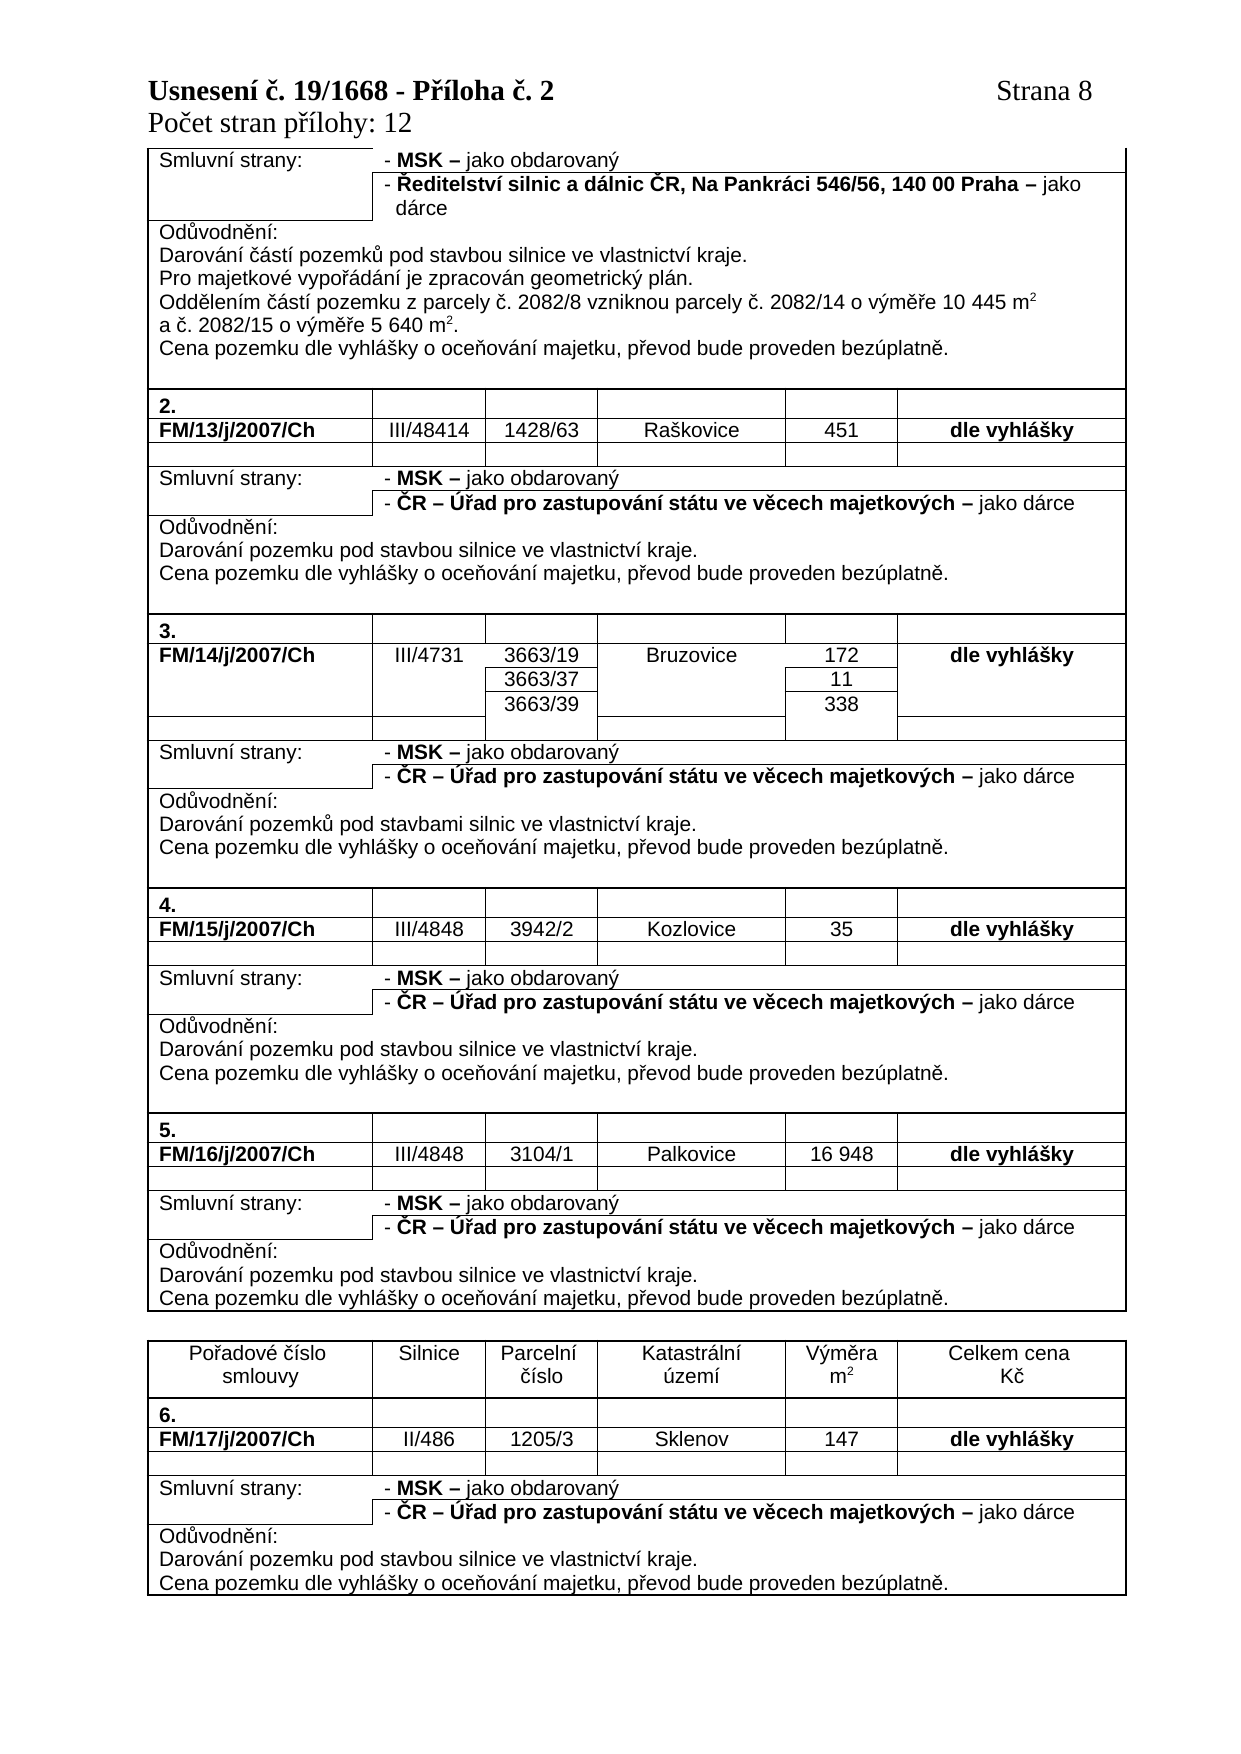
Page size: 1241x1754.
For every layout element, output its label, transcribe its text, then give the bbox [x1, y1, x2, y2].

table_cell III/4848 [373, 1143, 485, 1166]
table_cell 147 [786, 1428, 897, 1451]
table_cell [898, 889, 1125, 917]
table_cell Odůvodnění: Darování pozemků pod stavbami silnic ve vlastnictví kraje. Cena pozemku dle vyhlášky o oceňování majetku, převod bude proveden bezúplatně. [149, 788, 1125, 887]
table_cell Smluvní strany: [149, 467, 373, 514]
table_cell [598, 942, 785, 965]
table_cell [898, 1167, 1125, 1190]
table_cell 3663/39 [486, 692, 597, 716]
table_cell 3942/2 [486, 918, 597, 941]
table_cell Sklenov [598, 1428, 785, 1451]
table_cell 451 [786, 419, 897, 442]
table_cell [373, 1114, 485, 1142]
table_cell 16 948 [786, 1143, 897, 1166]
table_cell [898, 1452, 1125, 1475]
table_cell [598, 1452, 785, 1475]
table_cell [373, 1452, 485, 1475]
table_cell [486, 443, 597, 466]
table_cell [898, 717, 1125, 740]
table_cell Kozlovice [598, 918, 785, 941]
table_cell - ČR – Úřad pro zastupování státu ve věcech majetkových – jako dárce [373, 1500, 1125, 1524]
table_cell FM/13/j/2007/Ch [149, 419, 372, 442]
table_cell FM/17/j/2007/Ch [149, 1428, 372, 1451]
table_cell [598, 390, 785, 417]
table_cell dle vyhlášky [898, 918, 1125, 941]
table_cell Smluvní strany: [149, 966, 373, 1014]
table_cell FM/16/j/2007/Ch [149, 1143, 372, 1166]
table_cell [149, 717, 372, 740]
table_cell 3663/37 [486, 668, 597, 691]
table_cell [598, 615, 785, 643]
table_cell II/486 [373, 1428, 485, 1451]
table_cell Palkovice [598, 1143, 785, 1166]
table_header - MSK – jako obdarovaný [373, 148, 1125, 172]
table_cell [598, 1399, 785, 1427]
table_cell [486, 716, 597, 740]
table_cell 3104/1 [486, 1143, 597, 1166]
table_cell 5. [149, 1114, 372, 1142]
table_cell FM/15/j/2007/Ch [149, 918, 372, 941]
table_header Silnice [373, 1342, 485, 1397]
table_cell 1428/63 [486, 419, 597, 442]
table_header - MSK – jako obdarovaný [373, 741, 1125, 764]
table_cell [786, 443, 897, 466]
table_cell 3. [149, 615, 372, 643]
table_header - MSK – jako obdarovaný [373, 1191, 1125, 1215]
table_cell III/4848 [373, 918, 485, 941]
table_cell [898, 390, 1125, 417]
table_cell [149, 942, 372, 965]
table_cell Odůvodnění: Darování pozemku pod stavbou silnice ve vlastnictví kraje. Cena pozemku dle vyhlášky o oceňování majetku, převod bude proveden bezúplatně. [149, 1014, 1125, 1112]
table_cell [786, 716, 897, 740]
table_cell 1205/3 [486, 1428, 597, 1451]
table_header - MSK – jako obdarovaný [373, 1476, 1125, 1499]
table_cell Bruzovice [598, 644, 785, 716]
table_cell [149, 1452, 372, 1475]
table_header Katastrální území [598, 1342, 785, 1397]
table_cell [786, 390, 897, 417]
table_cell Odůvodnění: Darování částí pozemků pod stavbou silnice ve vlastnictví kraje. Pro majetkové vypořádání je zpracován geometrický plán. Oddělením částí pozemku z parcely č. 2082/8 vzniknou parcely č. 2082/14 o výměře 10 445 m2 a č. 2082/15 o výměře 5 640 m2. Cena pozemku dle vyhlášky o oceňování majetku, převod bude proveden bezúplatně. [149, 220, 1125, 388]
table_cell [486, 1399, 597, 1427]
table_cell [373, 942, 485, 965]
table_cell Smluvní strany: [149, 1191, 373, 1239]
table_cell III/4731 [373, 644, 485, 716]
table_cell dle vyhlášky [898, 419, 1125, 442]
table_cell [486, 615, 597, 643]
table_cell [786, 1114, 897, 1142]
table_cell [786, 889, 897, 917]
table_cell - Ředitelství silnic a dálnic ČR, Na Pankráci 546/56, 140 00 Praha – jako dárce [373, 173, 1125, 219]
table_header Pořadové číslo smlouvy [149, 1342, 372, 1397]
table_cell Smluvní strany: [149, 1476, 373, 1524]
table_cell dle vyhlášky [898, 1428, 1125, 1451]
table_cell [898, 443, 1125, 466]
table_cell [598, 1114, 785, 1142]
table_cell [486, 390, 597, 417]
table_cell [486, 1452, 597, 1475]
table_cell [786, 1452, 897, 1475]
table_header 172 [785, 644, 897, 667]
table_cell [598, 443, 785, 466]
table_cell [486, 1114, 597, 1142]
table_header 3663/19 [485, 644, 597, 667]
table_cell [786, 615, 897, 643]
table_cell [786, 1399, 897, 1427]
table_cell 2. [149, 390, 372, 417]
table_cell [898, 942, 1125, 965]
table_cell 4. [149, 889, 372, 917]
table_cell [373, 1167, 485, 1190]
table_cell [149, 1167, 372, 1190]
table_cell [898, 1114, 1125, 1142]
table_cell [598, 1167, 785, 1190]
table_cell 35 [786, 918, 897, 941]
table_cell 6. [149, 1399, 372, 1427]
table_cell [373, 717, 485, 740]
table_cell Smluvní strany: [149, 149, 373, 219]
table_cell [149, 443, 372, 466]
table_cell [373, 390, 485, 417]
table_cell [598, 889, 785, 917]
table_header - MSK – jako obdarovaný [373, 467, 1125, 490]
table_cell 338 [786, 692, 897, 716]
table_cell [373, 889, 485, 917]
table_cell [486, 1167, 597, 1190]
table_cell [898, 1399, 1125, 1427]
table_cell [373, 615, 485, 643]
table_cell III/48414 [373, 419, 485, 442]
table_cell dle vyhlášky [898, 1143, 1125, 1166]
table_header - MSK – jako obdarovaný [373, 966, 1125, 989]
table_cell [373, 443, 485, 466]
table_header Parcelní číslo [486, 1342, 597, 1397]
table_cell FM/14/j/2007/Ch [149, 644, 372, 716]
table_cell [786, 942, 897, 965]
table_header Celkem cena Kč [898, 1342, 1125, 1397]
table_cell - ČR – Úřad pro zastupování státu ve věcech majetkových – jako dárce [373, 491, 1125, 514]
table_cell - ČR – Úřad pro zastupování státu ve věcech majetkových – jako dárce [373, 990, 1125, 1014]
table_cell Odůvodnění: Darování pozemku pod stavbou silnice ve vlastnictví kraje. Cena pozemku dle vyhlášky o oceňování majetku, převod bude proveden bezúplatně. [149, 1239, 1125, 1310]
table_cell [786, 1167, 897, 1190]
table_cell 11 [786, 668, 897, 691]
table_cell Smluvní strany: [149, 741, 373, 788]
table_cell Raškovice [598, 419, 785, 442]
table_cell Odůvodnění: Darování pozemku pod stavbou silnice ve vlastnictví kraje. Cena pozemku dle vyhlášky o oceňování majetku, převod bude proveden bezúplatně. [149, 515, 1125, 613]
table_cell [898, 615, 1125, 643]
table_cell [598, 717, 785, 740]
table_header Výměra m2 [786, 1342, 897, 1397]
table_cell [373, 1399, 485, 1427]
table_cell Odůvodnění: Darování pozemku pod stavbou silnice ve vlastnictví kraje. Cena pozemku dle vyhlášky o oceňování majetku, převod bude proveden bezúplatně. [149, 1524, 1125, 1594]
table_cell [486, 942, 597, 965]
table_cell - ČR – Úřad pro zastupování státu ve věcech majetkových – jako dárce [373, 765, 1125, 788]
table_cell - ČR – Úřad pro zastupování státu ve věcech majetkových – jako dárce [373, 1216, 1125, 1239]
table_cell [486, 889, 597, 917]
table_cell dle vyhlášky [898, 644, 1125, 716]
